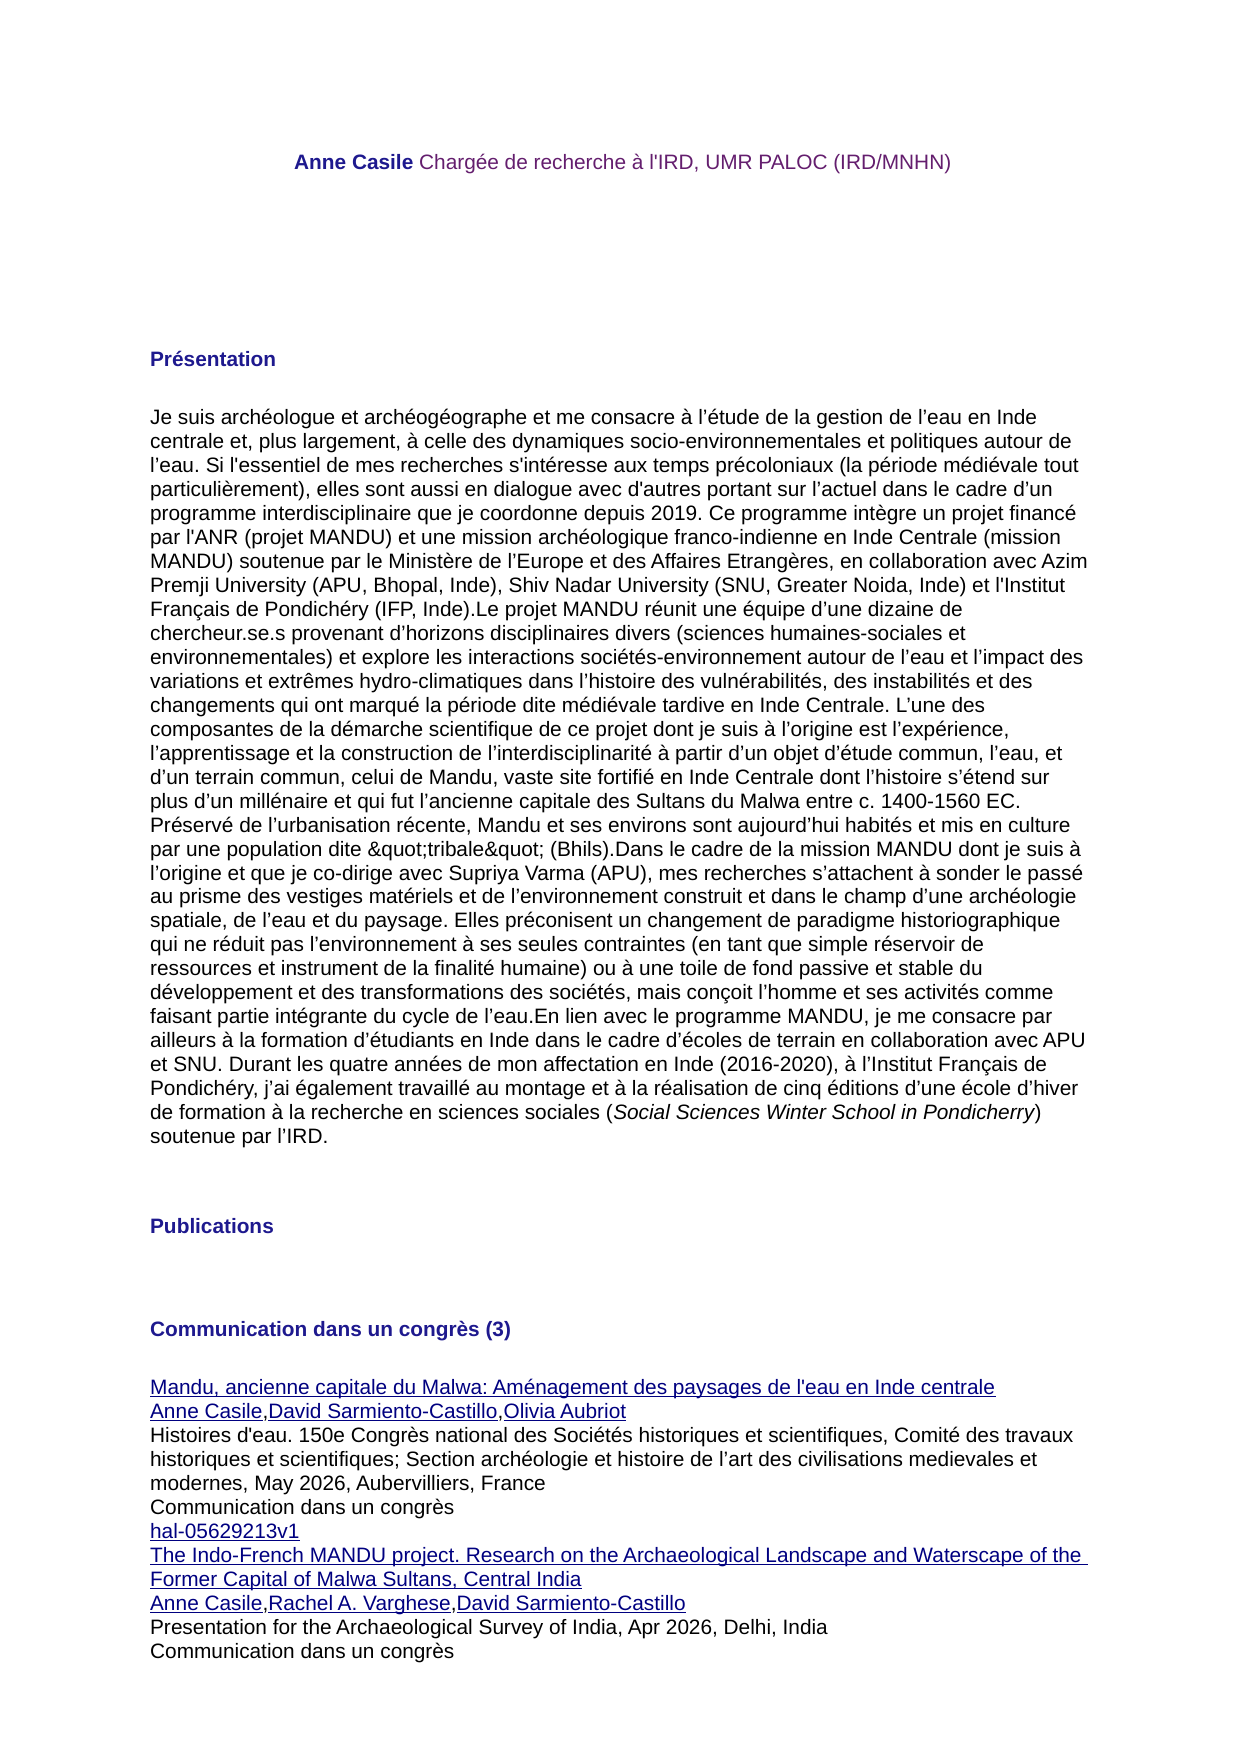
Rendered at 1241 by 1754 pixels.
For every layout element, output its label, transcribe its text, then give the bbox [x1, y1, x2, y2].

text Je suis archéologue et archéogéographe et me consacre à l’étude de la gestion de l’eau en Inde centrale et, plus largement, à celle des dynamiques socio-environnementales et politiques autour de l’eau. Si l'essentiel de mes recherches s'intéresse aux temps précoloniaux (la période médiévale tout particulièrement), elles sont aussi en dialogue avec d'autres portant sur l’actuel dans le cadre d’un programme interdisciplinaire que je coordonne depuis 2019. Ce programme intègre un projet financé par l'ANR (projet MANDU) et une mission archéologique franco-indienne en Inde Centrale (mission MANDU) soutenue par le Ministère de l’Europe et des Affaires Etrangères, en collaboration avec Azim Premji University (APU, Bhopal, Inde), Shiv Nadar University (SNU, Greater Noida, Inde) et l'Institut Français de Pondichéry (IFP, Inde).Le projet MANDU réunit une équipe d’une dizaine de chercheur.se.s provenant d’horizons disciplinaires divers (sciences humaines-sociales et environnementales) et explore les interactions sociétés-environnement autour de l’eau et l’impact des variations et extrêmes hydro-climatiques dans l’histoire des vulnérabilités, des instabilités et des changements qui ont marqué la période dite médiévale tardive en Inde Centrale. L’une des composantes de la démarche scientifique de ce projet dont je suis à l’origine est l’expérience, l’apprentissage et la construction de l’interdisciplinarité à partir d’un objet d’étude commun, l’eau, et d’un terrain commun, celui de Mandu, vaste site fortifié en Inde Centrale dont l’histoire s’étend sur plus d’un millénaire et qui fut l’ancienne capitale des Sultans du Malwa entre c. 1400-1560 EC. Préservé de l’urbanisation récente, Mandu et ses environs sont aujourd’hui habités et mis en culture par une population dite &quot;tribale&quot; (Bhils).Dans le cadre de la mission MANDU dont je suis à l’origine et que je co-dirige avec Supriya Varma (APU), mes recherches s’attachent à sonder le passé au prisme des vestiges matériels et de l’environnement construit et dans le champ d’une archéologie spatiale, de l’eau et du paysage. Elles préconisent un changement de paradigme historiographique qui ne réduit pas l’environnement à ses seules contraintes (en tant que simple réservoir de ressources et instrument de la finalité humaine) ou à une toile de fond passive et stable du développement et des transformations des sociétés, mais conçoit l’homme et ses activités comme faisant partie intégrante du cycle de l’eau.En lien avec le programme MANDU, je me consacre par ailleurs à la formation d’étudiants en Inde dans le cadre d’écoles de terrain en collaboration avec APU et SNU. Durant les quatre années de mon affectation en Inde (2016-2020), à l’Institut Français de Pondichéry, j’ai également travaillé au montage et à la réalisation de cinq éditions d’une école d’hiver de formation à la recherche en sciences sociales (Social Sciences Winter School in Pondicherry) soutenue par l’IRD. [150, 405, 1090, 1148]
subtitle Présentation [150, 347, 1090, 371]
table_cell The Indo-French MANDU project. Research on the Archaeological Landscape and Waterscape of the Former Capital of Malwa Sultans, Central India Anne Casile,Rachel A. Varghese,David Sarmiento-Castillo Presentation for the Archaeological Survey of India, Apr 2026, Delhi, India Communication dans un congrès [150, 1543, 1090, 1662]
subtitle Publications [150, 1213, 1090, 1237]
subtitle Communication dans un congrès (3) [150, 1317, 1090, 1341]
subtitle Anne Casile Chargée de recherche à l'IRD, UMR PALOC (IRD/MNHN) [150, 150, 1090, 174]
table_header Mandu, ancienne capitale du Malwa: Aménagement des paysages de l'eau en Inde centrale Anne Casile,David Sarmiento-Castillo,Olivia Aubriot Histoires d'eau. 150e Congrès national des Sociétés historiques et scientifiques, Comité des travaux historiques et scientifiques; Section archéologie et histoire de l’art des civilisations medievales et modernes, May 2026, Aubervilliers, France Communication dans un congrès hal-05629213v1 [150, 1375, 1090, 1543]
